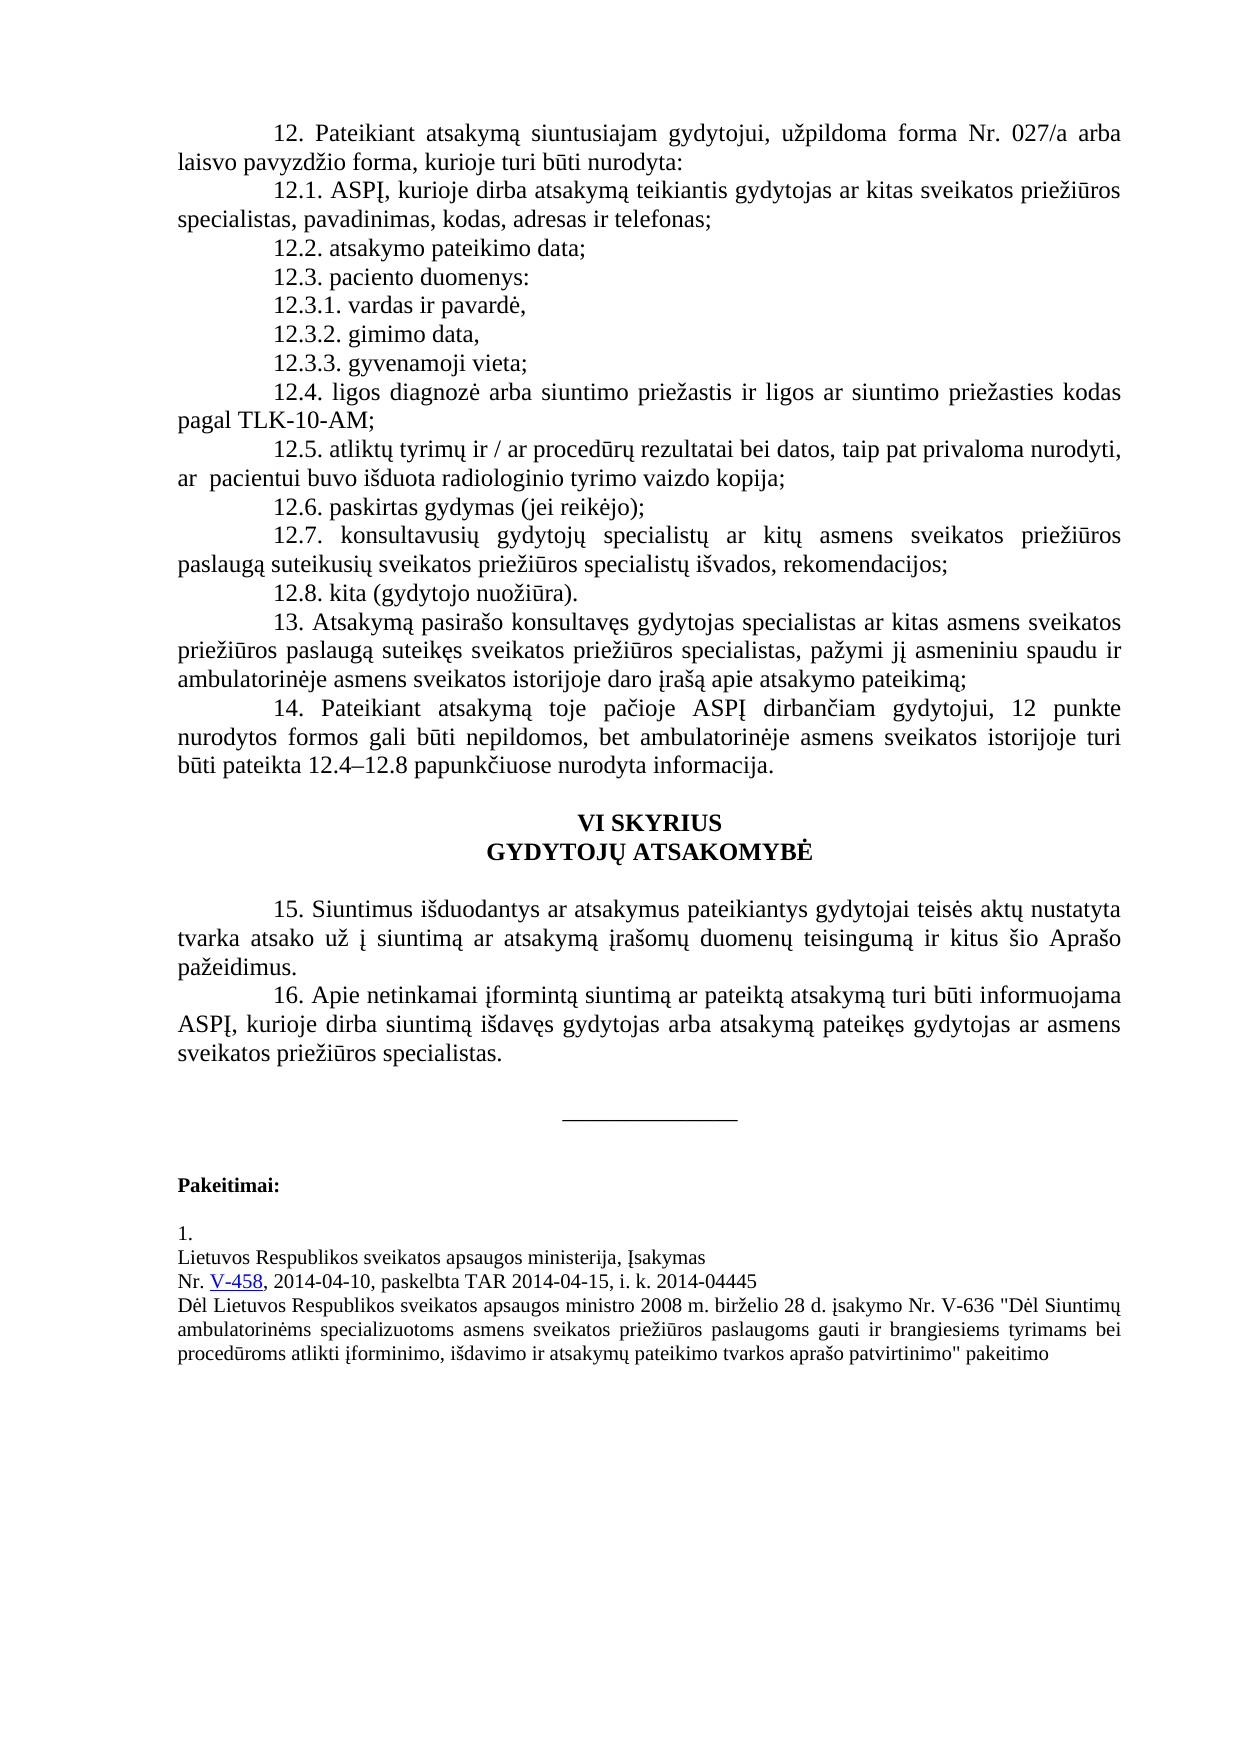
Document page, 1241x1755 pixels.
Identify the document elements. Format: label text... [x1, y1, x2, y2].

text Nr. V-458, 2014-04-10, paskelbta TAR 2014-04-15, i. k. 2014-04445 [177, 1269, 1122, 1293]
text 12.4. ligos diagnozė arba siuntimo priežastis ir ligos ar siuntimo priežasties kodas pagal TLK-10-AM; [177, 377, 1122, 434]
text 12.3.2. gimimo data, [177, 319, 1122, 348]
text 12. Pateikiant atsakymą siuntusiajam gydytojui, užpildoma forma Nr. 027/a arba laisvo pavyzdžio forma, kurioje turi būti nurodyta: [177, 118, 1122, 176]
text Dėl Lietuvos Respublikos sveikatos apsaugos ministro 2008 m. birželio 28 d. įsakymo Nr. V-636 "Dėl Siuntimų ambulatorinėms specializuotoms asmens sveikatos priežiūros paslaugoms gauti ir brangiesiems tyrimams bei procedūroms atlikti įforminimo, išdavimo ir atsakymų pateikimo tvarkos aprašo patvirtinimo" pakeitimo [177, 1293, 1122, 1365]
text 12.2. atsakymo pateikimo data; [177, 233, 1122, 262]
text GYDYTOJŲ ATSAKOMYBĖ [177, 837, 1122, 866]
text Pakeitimai: [177, 1172, 1122, 1197]
text 12.8. kita (gydytojo nuožiūra). [177, 578, 1122, 607]
text 14. Pateikiant atsakymą toje pačioje ASPĮ dirbančiam gydytojui, 12 punkte nurodytos formos gali būti nepildomos, bet ambulatorinėje asmens sveikatos istorijoje turi būti pateikta 12.4–12.8 papunkčiuose nurodyta informacija. [177, 693, 1122, 779]
text ______________ [177, 1096, 1122, 1124]
text 16. Apie netinkamai įformintą siuntimą ar pateiktą atsakymą turi būti informuojama ASPĮ, kurioje dirba siuntimą išdavęs gydytojas arba atsakymą pateikęs gydytojas ar asmens sveikatos priežiūros specialistas. [177, 981, 1122, 1067]
text 12.6. paskirtas gydymas (jei reikėjo); [177, 492, 1122, 521]
text 1. [177, 1221, 1122, 1245]
text 12.3.1. vardas ir pavardė, [177, 291, 1122, 319]
text 12.1. ASPĮ, kurioje dirba atsakymą teikiantis gydytojas ar kitas sveikatos priežiūros specialistas, pavadinimas, kodas, adresas ir telefonas; [177, 176, 1122, 233]
text Lietuvos Respublikos sveikatos apsaugos ministerija, Įsakymas [177, 1245, 1122, 1269]
text 15. Siuntimus išduodantys ar atsakymus pateikiantys gydytojai teisės aktų nustatyta tvarka atsako už į siuntimą ar atsakymą įrašomų duomenų teisingumą ir kitus šio Aprašo pažeidimus. [177, 894, 1122, 981]
text 12.3.3. gyvenamoji vieta; [177, 348, 1122, 377]
text 12.3. paciento duomenys: [177, 262, 1122, 291]
text 13. Atsakymą pasirašo konsultavęs gydytojas specialistas ar kitas asmens sveikatos priežiūros paslaugą suteikęs sveikatos priežiūros specialistas, pažymi jį asmeniniu spaudu ir ambulatorinėje asmens sveikatos istorijoje daro įrašą apie atsakymo pateikimą; [177, 607, 1122, 693]
text 12.7. konsultavusių gydytojų specialistų ar kitų asmens sveikatos priežiūros paslaugą suteikusių sveikatos priežiūros specialistų išvados, rekomendacijos; [177, 521, 1122, 578]
text VI SKYRIUS [177, 808, 1122, 837]
text 12.5. atliktų tyrimų ir / ar procedūrų rezultatai bei datos, taip pat privaloma nurodyti, ar pacientui buvo išduota radiologinio tyrimo vaizdo kopija; [177, 434, 1122, 492]
